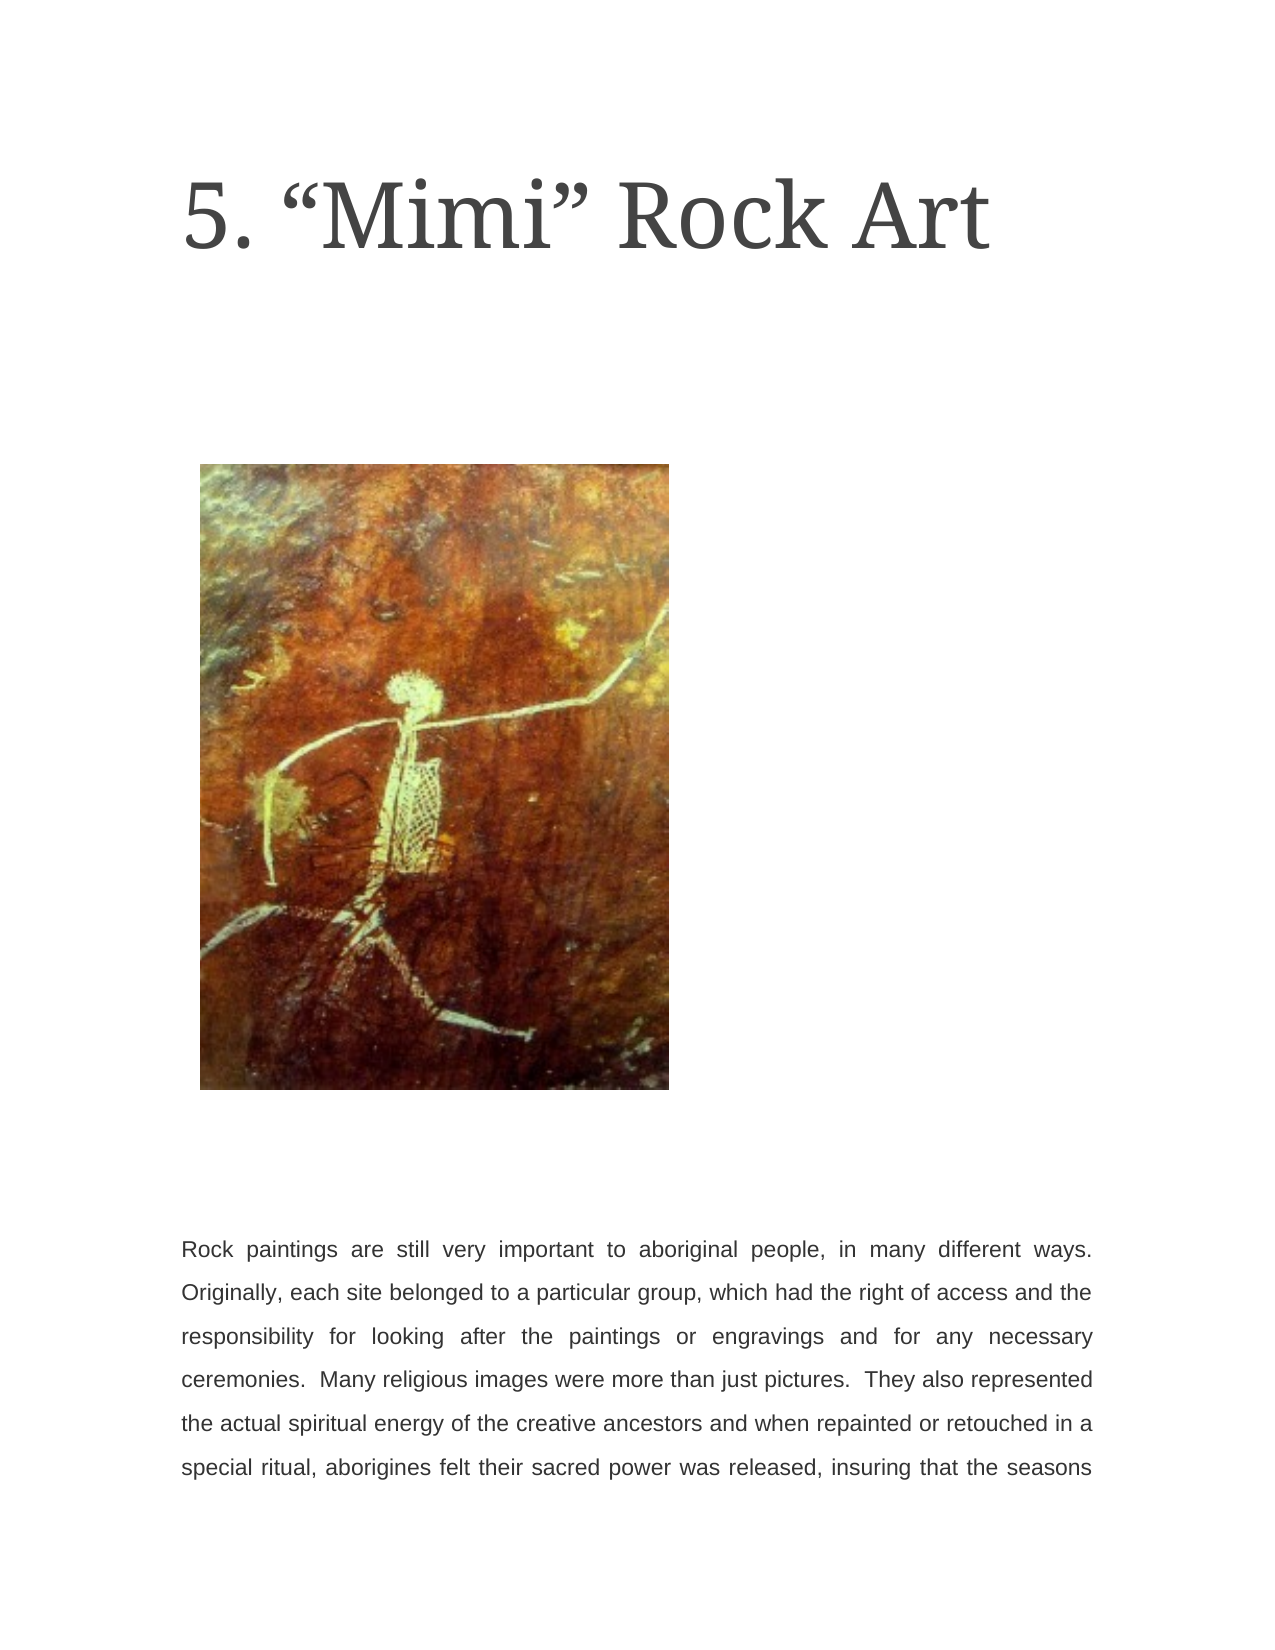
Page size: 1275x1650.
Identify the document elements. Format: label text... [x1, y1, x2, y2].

text Rock paintings are still very important to aboriginal people, in many different ways. Originally, each site belonged to a particular group, which had the right of access and the responsibility for looking after the paintings or engravings and for any necessary ceremonies. Many religious images were more than just pictures. They also represented the actual spiritual energy of the creative ancestors and when repainted or retouched in a special ritual, aborigines felt their sacred power was released, insuring that the seasons [181, 1236, 1094, 1480]
subtitle 5. “Mimi” Rock Art [181, 150, 1094, 275]
picture [200, 464, 669, 1090]
